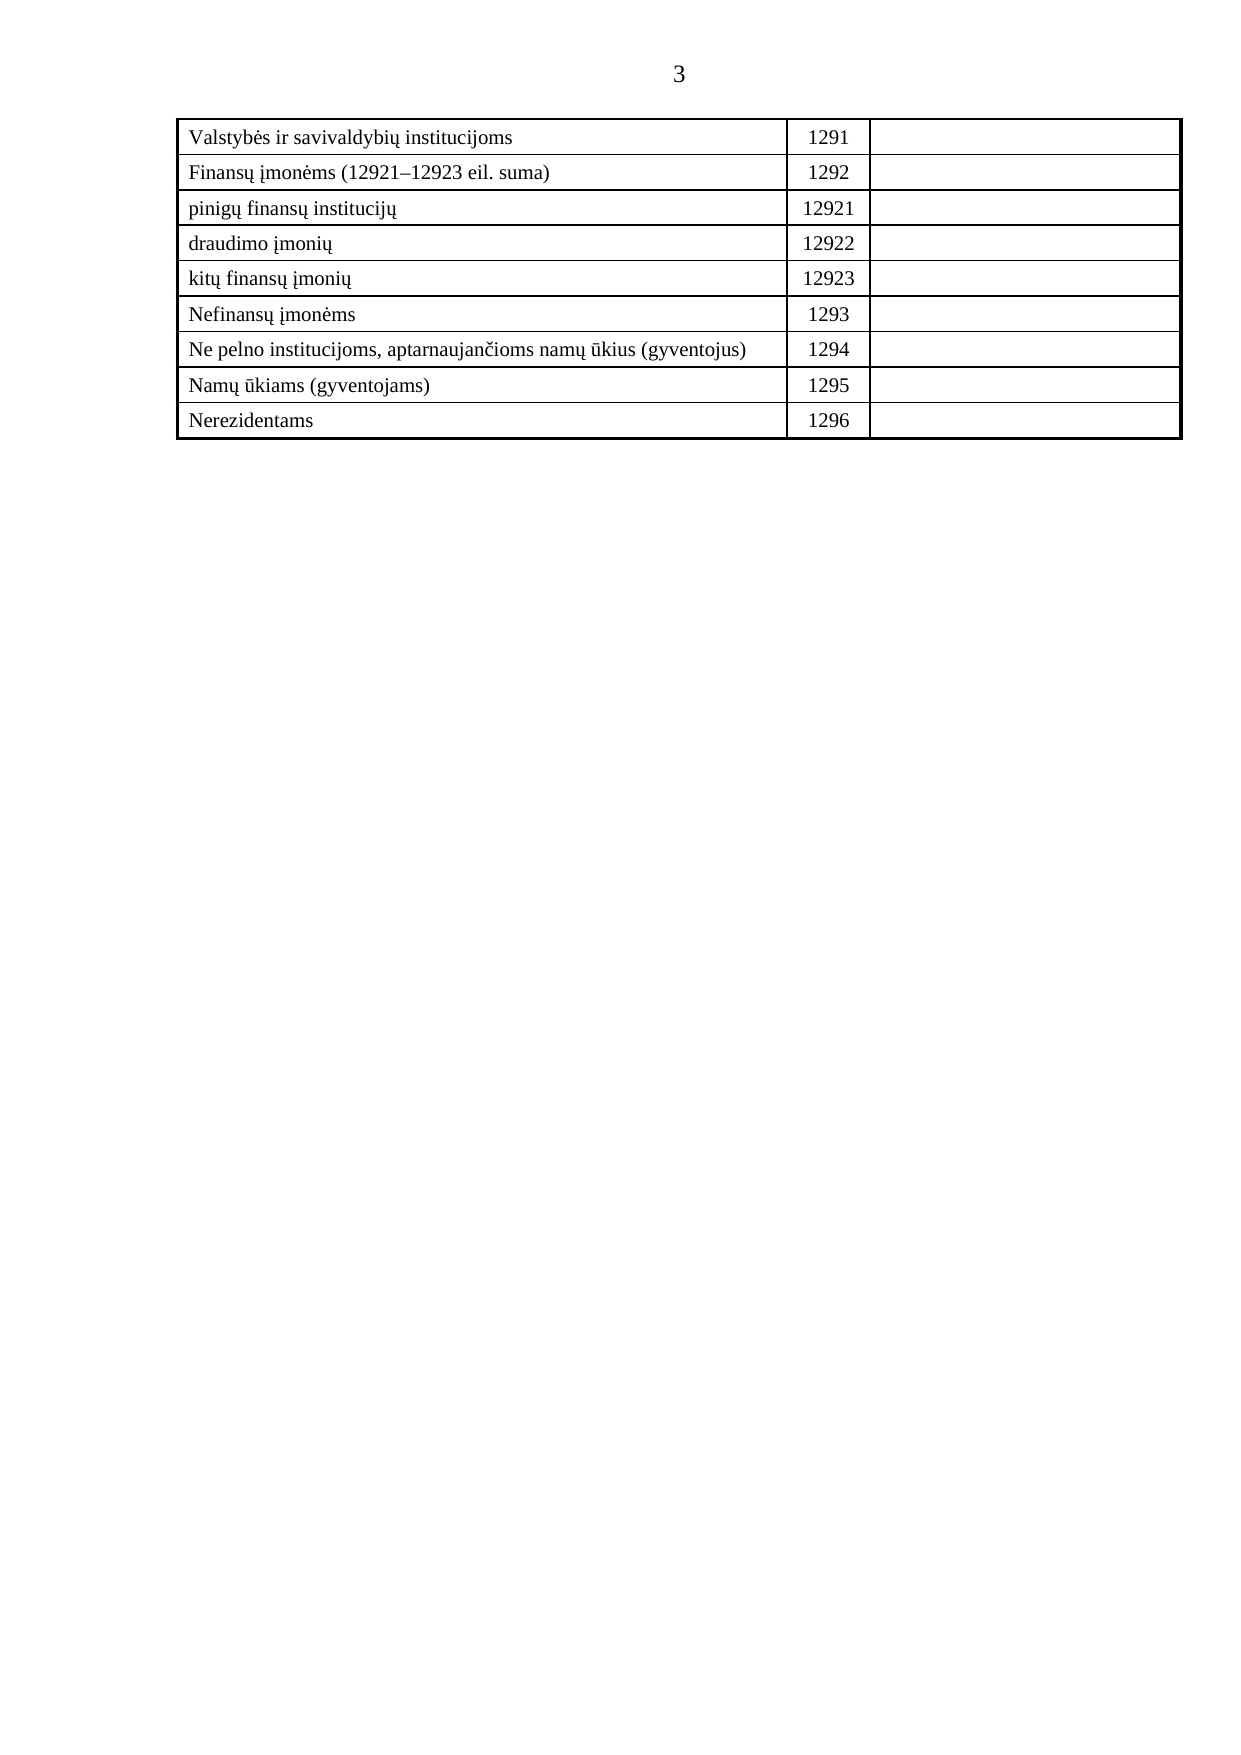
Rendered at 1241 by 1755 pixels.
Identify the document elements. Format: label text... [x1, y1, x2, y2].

table_cell [871, 403, 1179, 437]
table_cell 1296 [788, 403, 869, 437]
table_cell 12921 [788, 191, 869, 224]
table_cell kitų finansų įmonių [179, 261, 786, 295]
table_cell 1294 [788, 332, 869, 366]
table_cell Namų ūkiams (gyventojams) [179, 368, 786, 401]
table_cell [871, 368, 1179, 401]
table_cell pinigų finansų institucijų [179, 191, 786, 224]
table_cell [871, 332, 1179, 366]
table_cell [871, 191, 1179, 224]
table_cell [871, 155, 1179, 189]
table_cell 12923 [788, 261, 869, 295]
table_cell 1292 [788, 155, 869, 189]
table_cell Finansų įmonėms (12921–12923 eil. suma) [179, 155, 786, 189]
table_cell [871, 297, 1179, 331]
table_cell 12922 [788, 226, 869, 260]
table_cell Nefinansų įmonėms [179, 297, 786, 331]
table_cell 1293 [788, 297, 869, 331]
table_cell Valstybės ir savivaldybių institucijoms [179, 120, 786, 153]
table_cell draudimo įmonių [179, 226, 786, 260]
table_cell Nerezidentams [179, 403, 786, 437]
table_cell 1295 [788, 368, 869, 401]
table_cell [871, 261, 1179, 295]
table_cell [871, 120, 1179, 153]
table_cell 1291 [788, 120, 869, 153]
table_cell [871, 226, 1179, 260]
table_cell Ne pelno institucijoms, aptarnaujančioms namų ūkius (gyventojus) [179, 332, 786, 366]
